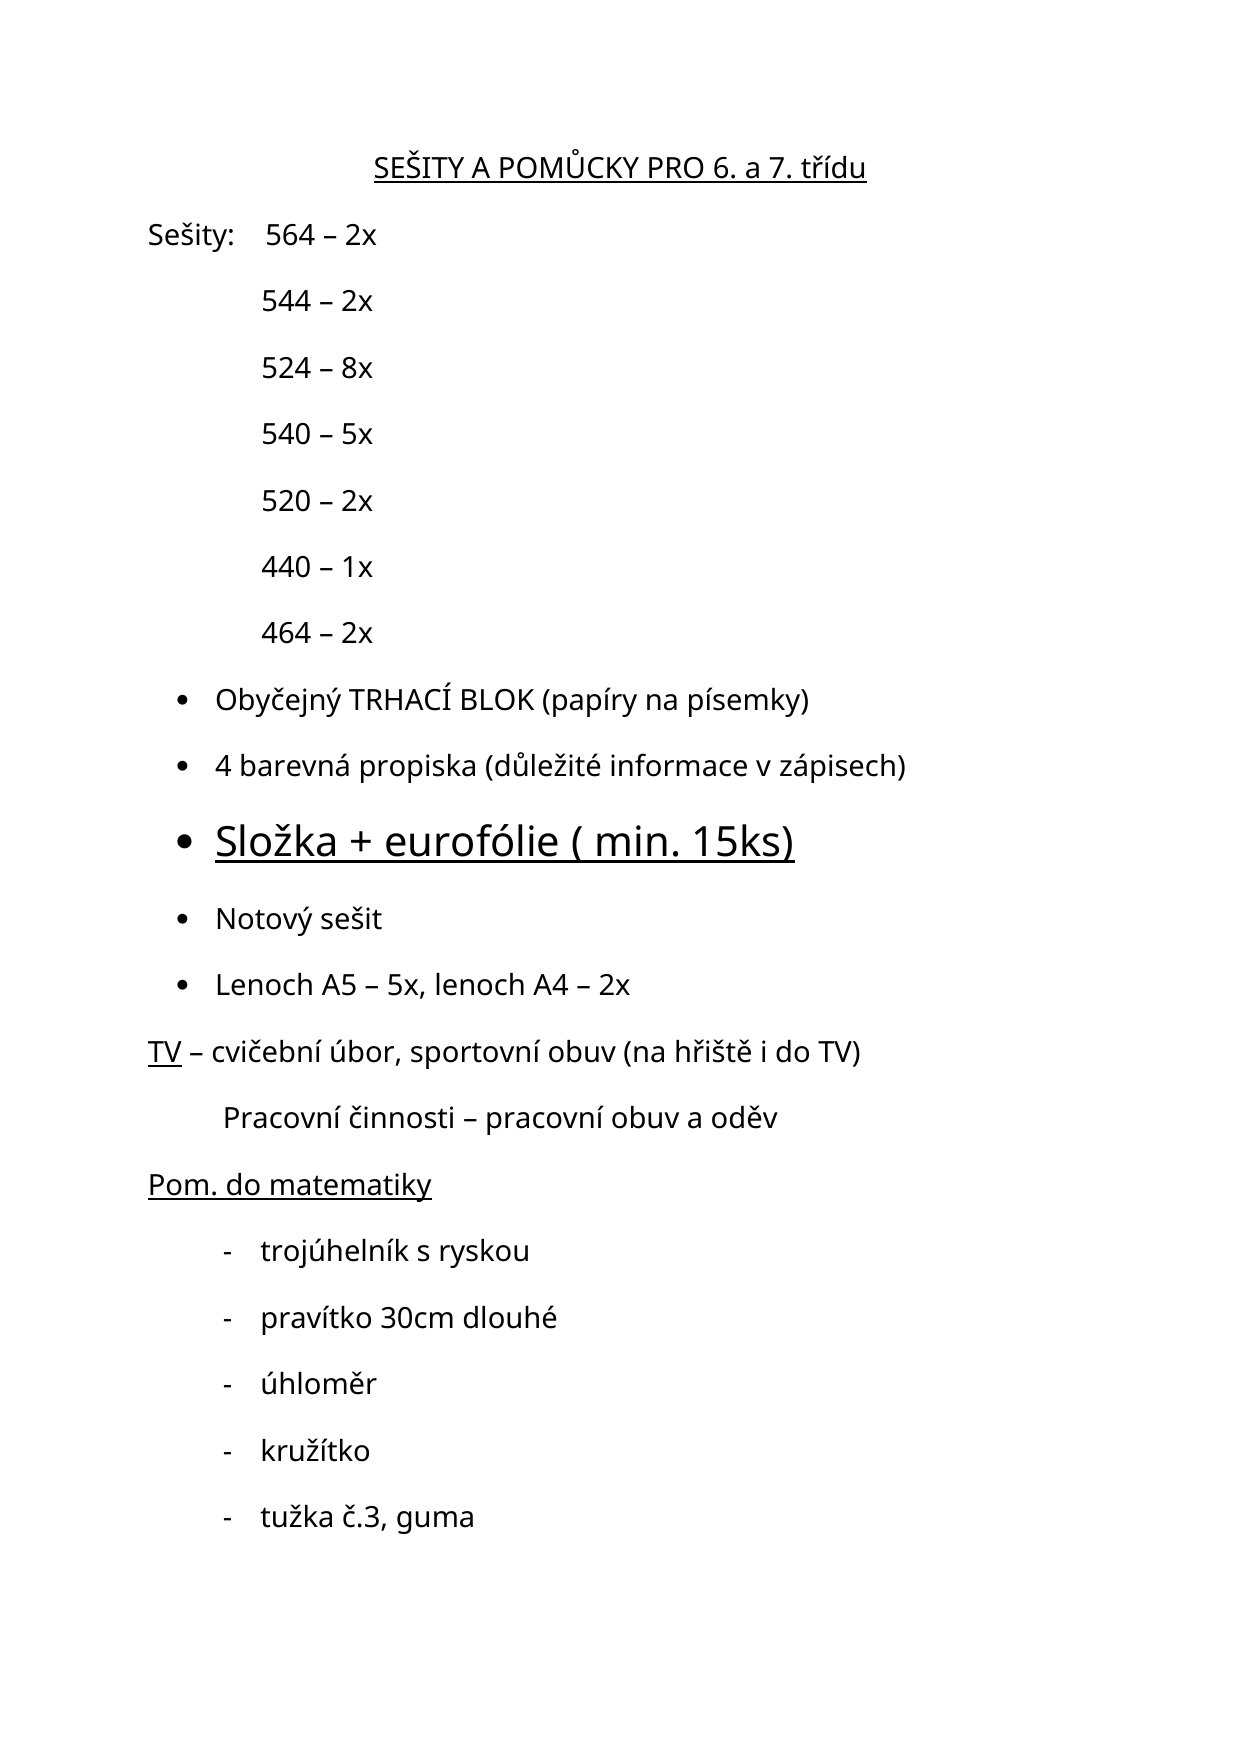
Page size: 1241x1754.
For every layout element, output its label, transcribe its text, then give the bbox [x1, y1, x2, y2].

list pravítko 30cm dlouhé [223, 1297, 1093, 1337]
text Pom. do matematiky [148, 1164, 1093, 1204]
text 524 – 8x [148, 347, 1093, 387]
list trojúhelník s ryskou [223, 1231, 1093, 1270]
text 540 – 5x [148, 413, 1093, 453]
list Notový sešit [177, 898, 1093, 938]
text Pracovní činnosti – pracovní obuv a oděv [223, 1098, 1093, 1137]
text 544 – 2x [148, 281, 1093, 320]
list 4 barevná propiska (důležité informace v zápisech) [177, 746, 1093, 785]
list tužka č.3, guma [223, 1496, 1093, 1536]
list Lenoch A5 – 5x, lenoch A4 – 2x [177, 965, 1093, 1004]
text Sešity: 564 – 2x [148, 214, 1093, 254]
list kružítko [223, 1430, 1093, 1469]
text SEŠITY A POMŮCKY PRO 6. a 7. třídu [148, 148, 1093, 187]
list Obyčejný TRHACÍ BLOK (papíry na písemky) [177, 679, 1093, 719]
text 520 – 2x [148, 480, 1093, 519]
text 440 – 1x [148, 546, 1093, 586]
list úhloměr [223, 1363, 1093, 1403]
text 464 – 2x [148, 613, 1093, 652]
list Složka + eurofólie ( min. 15ks) [177, 812, 1093, 869]
text TV – cvičební úbor, sportovní obuv (na hřiště i do TV) [148, 1031, 1093, 1071]
